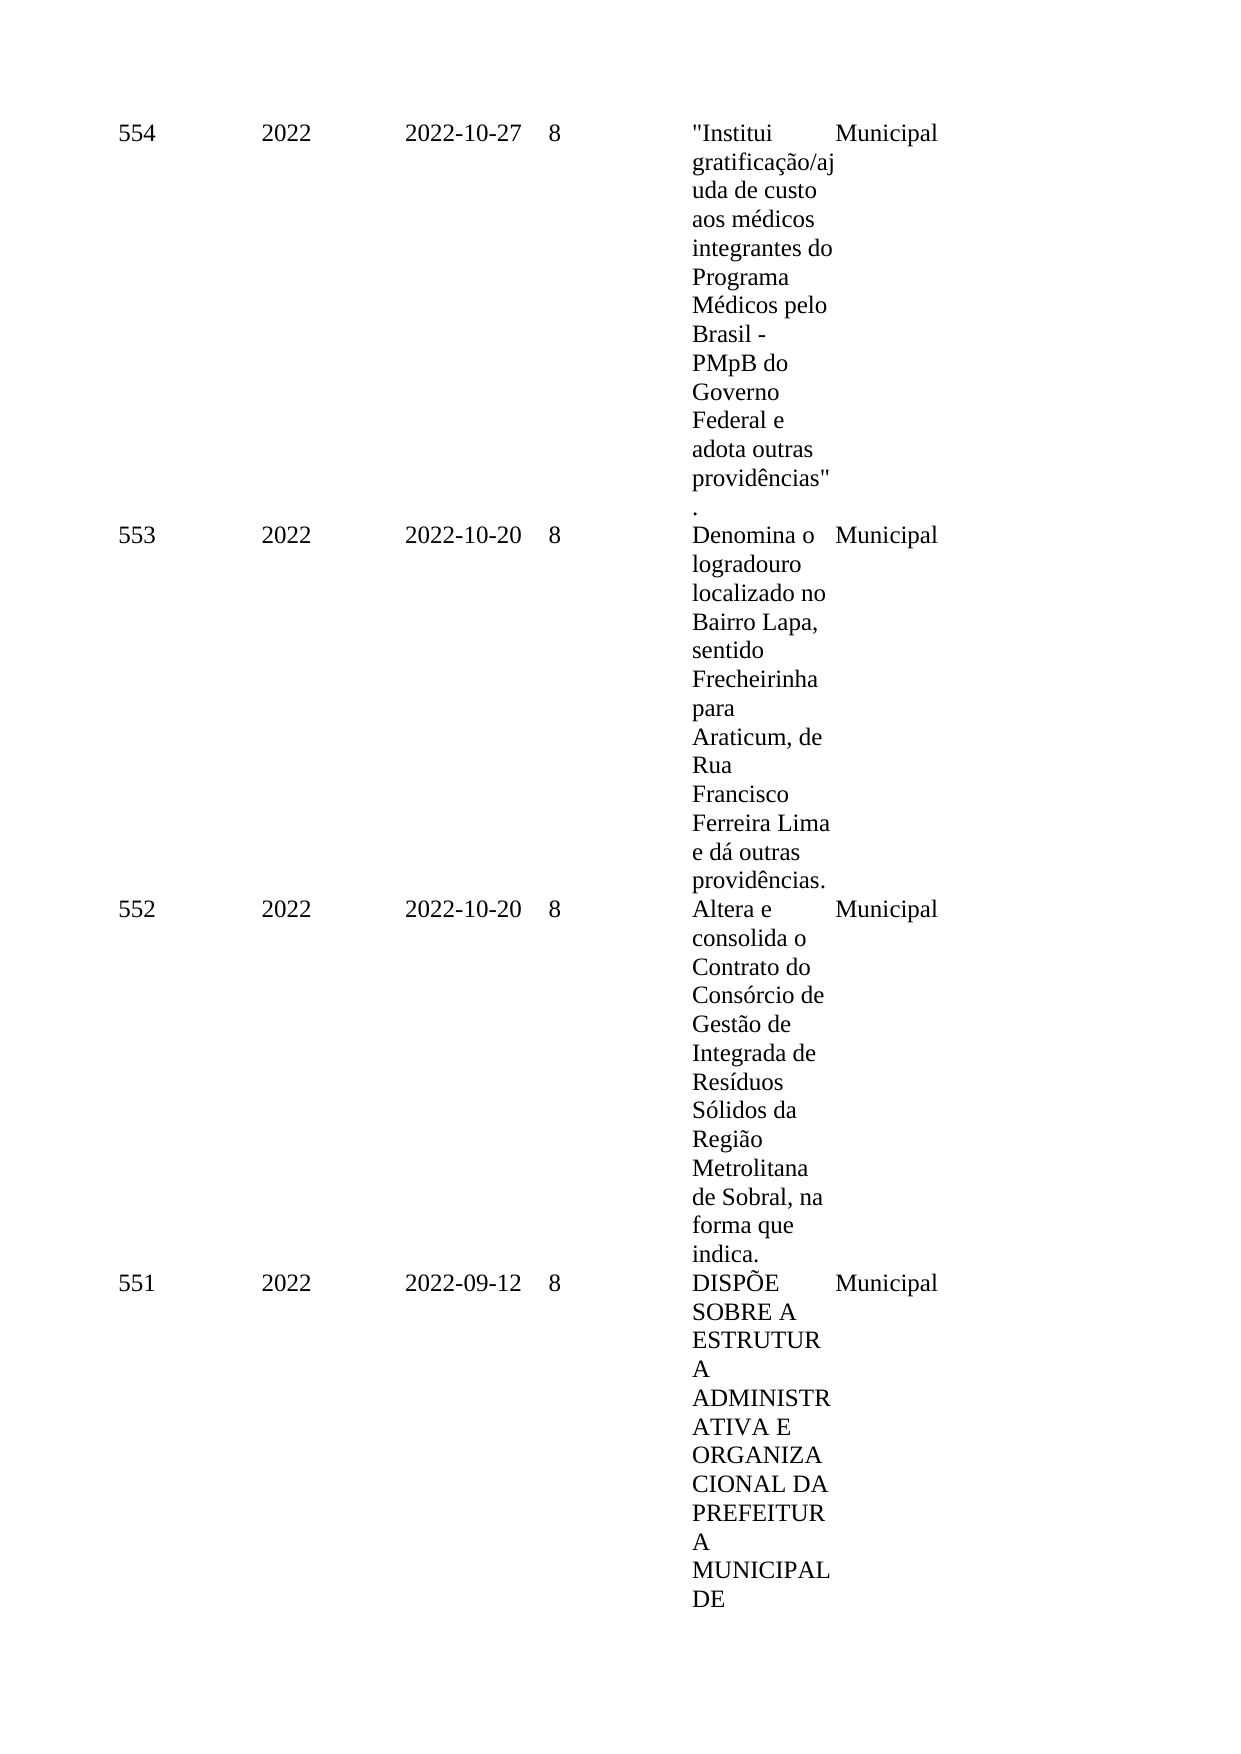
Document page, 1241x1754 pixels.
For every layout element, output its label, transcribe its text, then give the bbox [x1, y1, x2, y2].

table_cell [979, 118, 1122, 521]
table_cell Municipal [835, 894, 979, 1268]
table_cell 2022 [261, 1268, 405, 1613]
table_cell 2022 [261, 118, 405, 521]
table_cell 554 [118, 118, 261, 521]
table_cell Altera e consolida o Contrato do Consórcio de Gestão de Integrada de Resíduos Sólidos da Região Metrolitana de Sobral, na forma que indica. [692, 894, 835, 1268]
table_cell 8 [548, 118, 692, 521]
table_cell 2022-10-27 [405, 118, 548, 521]
table_cell "Institui gratificação/ajuda de custo aos médicos integrantes do Programa Médicos pelo Brasil - PMpB do Governo Federal e adota outras providências". [692, 118, 835, 521]
table_cell 2022-09-12 [405, 1268, 548, 1613]
table_cell 2022-10-20 [405, 894, 548, 1268]
table_cell 552 [118, 894, 261, 1268]
table_cell [979, 894, 1122, 1268]
table_cell 2022 [261, 894, 405, 1268]
table_cell 8 [548, 1268, 692, 1613]
table_cell Municipal [835, 521, 979, 894]
table_cell Denomina o logradouro localizado no Bairro Lapa, sentido Frecheirinha para Araticum, de Rua Francisco Ferreira Lima e dá outras providências. [692, 521, 835, 894]
table_cell 553 [118, 521, 261, 894]
table_cell Municipal [835, 1268, 979, 1613]
table_cell Municipal [835, 118, 979, 521]
table_cell 551 [118, 1268, 261, 1613]
table_cell 2022-10-20 [405, 521, 548, 894]
table_cell [979, 521, 1122, 894]
table_cell DISPÕE SOBRE A ESTRUTURA ADMINISTRATIVA E ORGANIZACIONAL DA PREFEITURA MUNICIPAL DE [692, 1268, 835, 1613]
table_cell 2022 [261, 521, 405, 894]
table_cell 8 [548, 894, 692, 1268]
table_cell 8 [548, 521, 692, 894]
table_cell [979, 1268, 1122, 1613]
